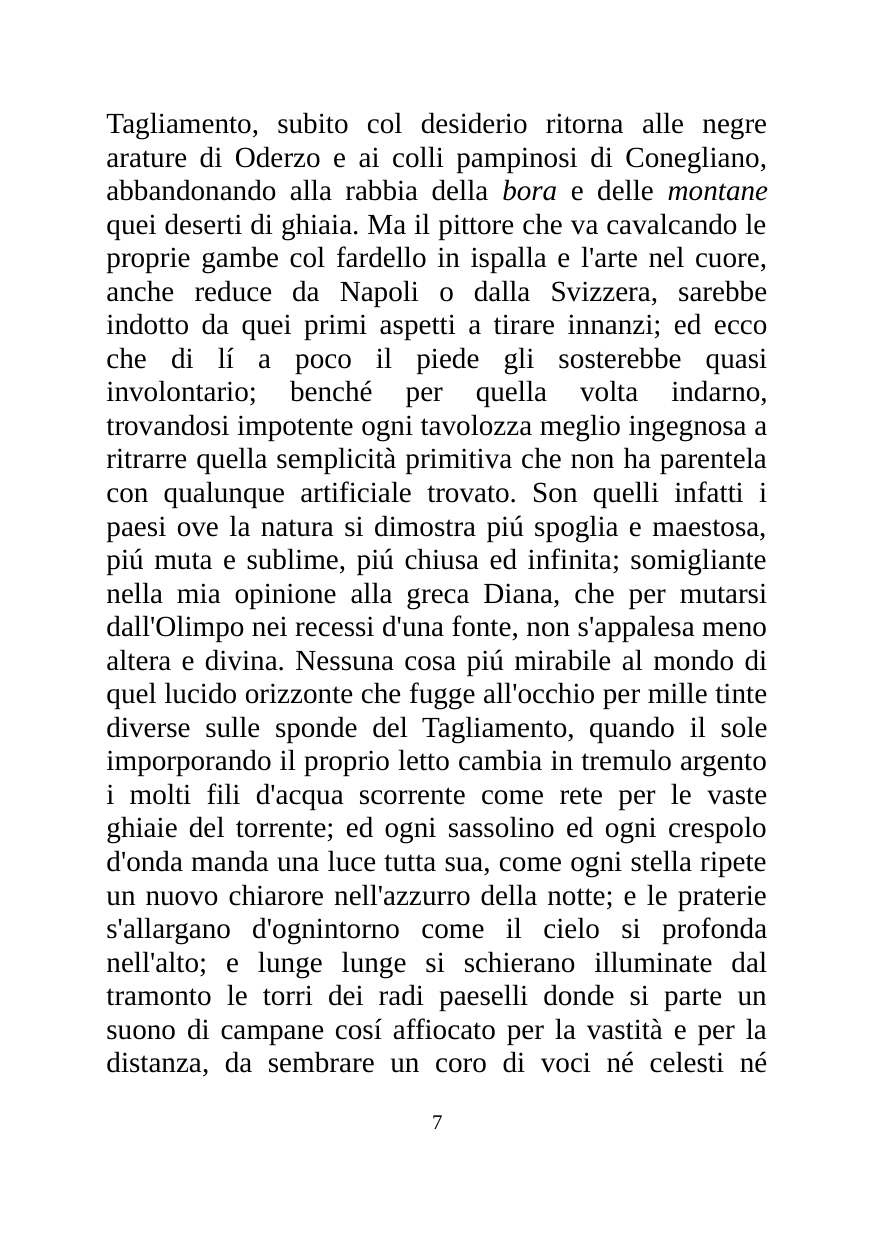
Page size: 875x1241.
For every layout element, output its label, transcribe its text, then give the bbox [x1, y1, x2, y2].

text Tagliamento, subito col desiderio ritorna alle negre arature di Oderzo e ai colli pampinosi di Conegliano, abbandonando alla rabbia della bora e delle montane quei deserti di ghiaia. Ma il pittore che va cavalcando le proprie gambe col fardello in ispalla e l'arte nel cuore, anche reduce da Napoli o dalla Svizzera, sarebbe indotto da quei primi aspetti a tirare innanzi; ed ecco che di lí a poco il piede gli sosterebbe quasi involontario; benché per quella volta indarno, trovandosi impotente ogni tavolozza meglio ingegnosa a ritrarre quella semplicità primitiva che non ha parentela con qualunque artificiale trovato. Son quelli infatti i paesi ove la natura si dimostra piú spoglia e maestosa, piú muta e sublime, piú chiusa ed infinita; somigliante nella mia opinione alla greca Diana, che per mutarsi dall'Olimpo nei recessi d'una fonte, non s'appalesa meno altera e divina. Nessuna cosa piú mirabile al mondo di quel lucido orizzonte che fugge all'occhio per mille tinte diverse sulle sponde del Tagliamento, quando il sole imporporando il proprio letto cambia in tremulo argento i molti fili d'acqua scorrente come rete per le vaste ghiaie del torrente; ed ogni sassolino ed ogni crespolo d'onda manda una luce tutta sua, come ogni stella ripete un nuovo chiarore nell'azzurro della notte; e le praterie s'allargano d'ognintorno come il cielo si profonda nell'alto; e lunge lunge si schierano illuminate dal tramonto le torri dei radi paeselli donde si parte un suono di campane cosí affiocato per la vastità e per la distanza, da sembrare un coro di voci né celesti né [106, 106, 768, 1079]
